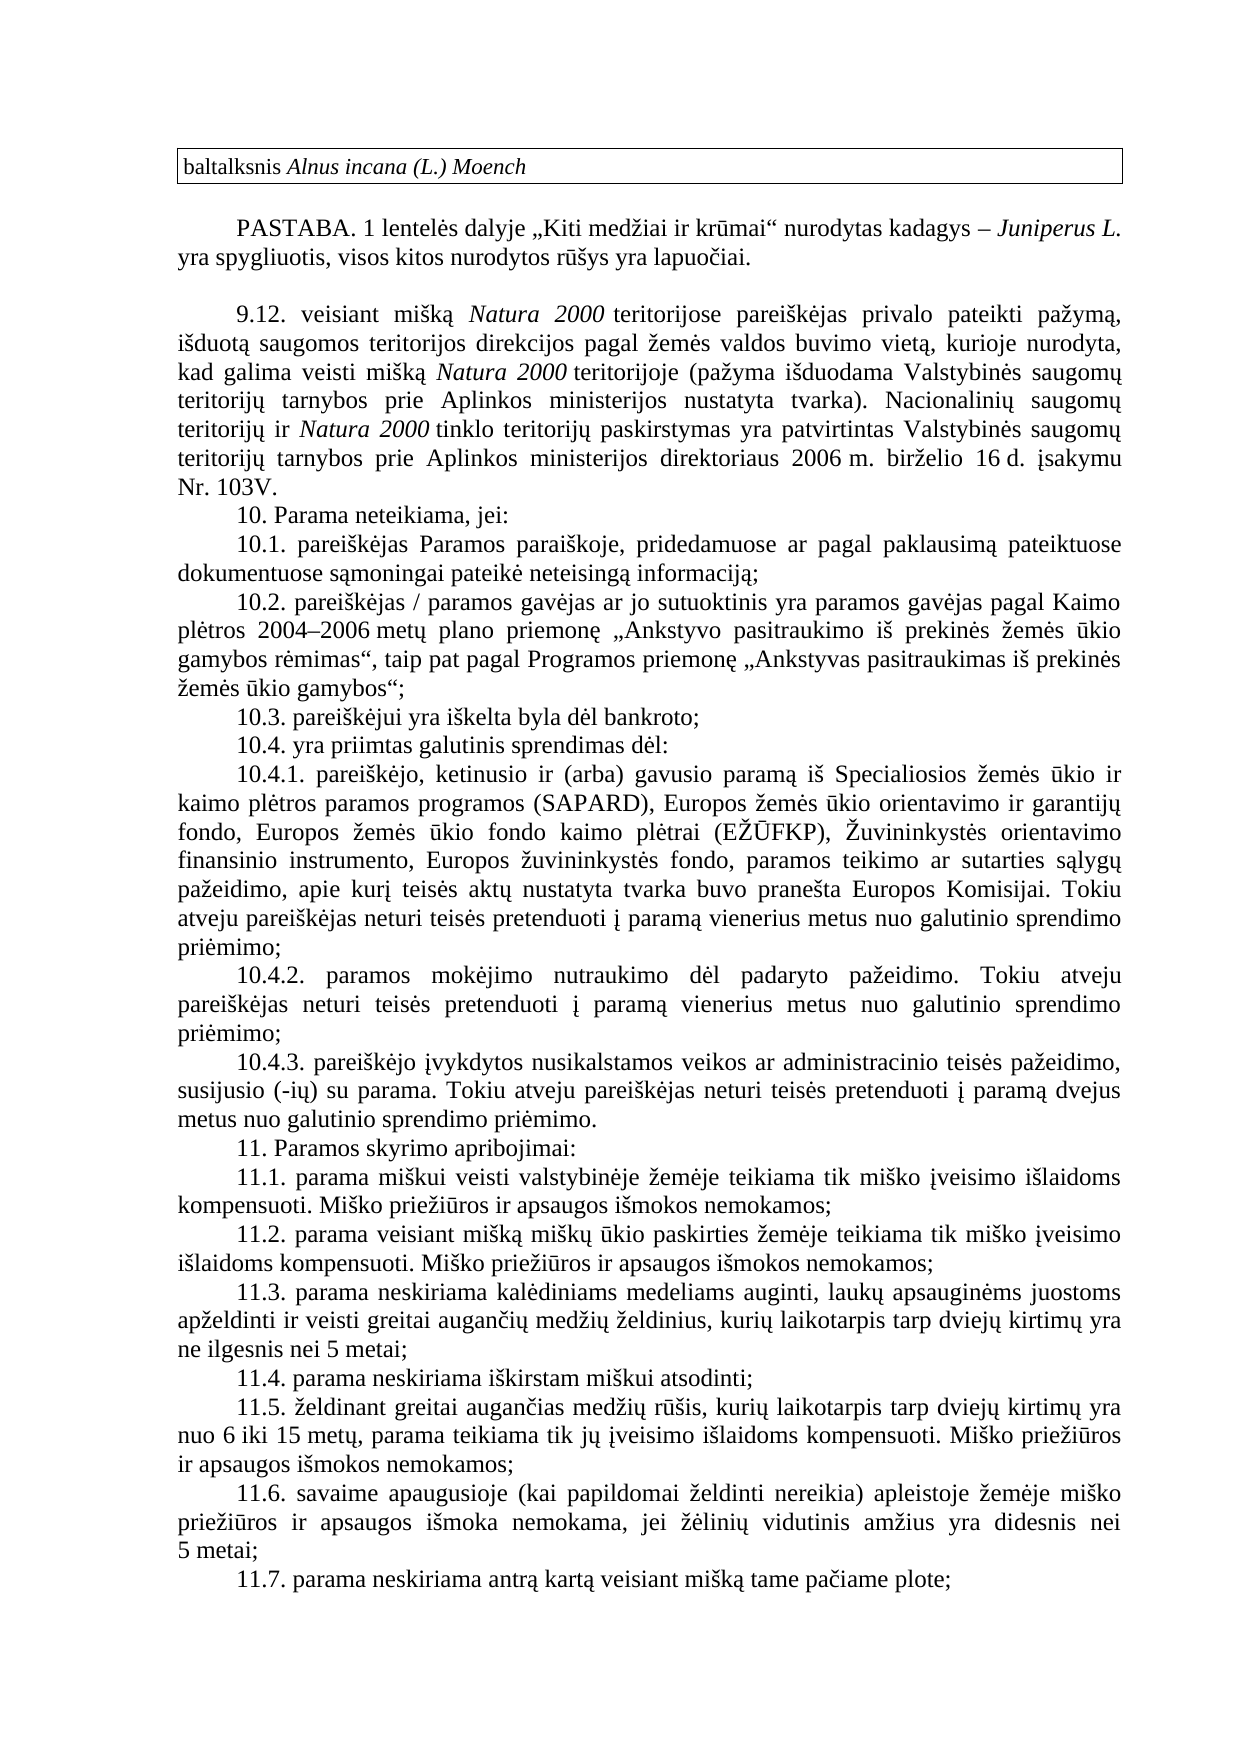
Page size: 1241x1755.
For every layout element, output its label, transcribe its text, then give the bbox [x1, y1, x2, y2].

text 10.4.3. pareiškėjo įvykdytos nusikalstamos veikos ar administracinio teisės pažeidimo, susijusio (-ių) su parama. Tokiu atveju pareiškėjas neturi teisės pretenduoti į paramą dvejus metus nuo galutinio sprendimo priėmimo. [177, 1047, 1122, 1133]
text 11.5. želdinant greitai augančias medžių rūšis, kurių laikotarpis tarp dviejų kirtimų yra nuo 6 iki 15 metų, parama teikiama tik jų įveisimo išlaidoms kompensuoti. Miško priežiūros ir apsaugos išmokos nemokamos; [177, 1392, 1122, 1478]
text PASTABA. 1 lentelės dalyje „Kiti medžiai ir krūmai“ nurodytas kadagys – Juniperus L. yra spygliuotis, visos kitos nurodytos rūšys yra lapuočiai. [177, 213, 1122, 271]
text 10. Parama neteikiama, jei: [177, 501, 1122, 529]
text 10.2. pareiškėjas / paramos gavėjas ar jo sutuoktinis yra paramos gavėjas pagal Kaimo plėtros 2004–2006 metų plano priemonę „Ankstyvo pasitraukimo iš prekinės žemės ūkio gamybos rėmimas“, taip pat pagal Programos priemonę „Ankstyvas pasitraukimas iš prekinės žemės ūkio gamybos“; [177, 587, 1122, 702]
text 10.1. pareiškėjas Paramos paraiškoje, pridedamuose ar pagal paklausimą pateiktuose dokumentuose sąmoningai pateikė neteisingą informaciją; [177, 529, 1122, 587]
text 10.4. yra priimtas galutinis sprendimas dėl: [177, 731, 1122, 759]
text 10.4.1. pareiškėjo, ketinusio ir (arba) gavusio paramą iš Specialiosios žemės ūkio ir kaimo plėtros paramos programos (SAPARD), Europos žemės ūkio orientavimo ir garantijų fondo, Europos žemės ūkio fondo kaimo plėtrai (EŽŪFKP), Žuvininkystės orientavimo finansinio instrumento, Europos žuvininkystės fondo, paramos teikimo ar sutarties sąlygų pažeidimo, apie kurį teisės aktų nustatyta tvarka buvo pranešta Europos Komisijai. Tokiu atveju pareiškėjas neturi teisės pretenduoti į paramą vienerius metus nuo galutinio sprendimo priėmimo; [177, 759, 1122, 961]
text 11.7. parama neskiriama antrą kartą veisiant mišką tame pačiame plote; [177, 1564, 1122, 1593]
text 11.1. parama miškui veisti valstybinėje žemėje teikiama tik miško įveisimo išlaidoms kompensuoti. Miško priežiūros ir apsaugos išmokos nemokamos; [177, 1162, 1122, 1219]
text 11.6. savaime apaugusioje (kai papildomai želdinti nereikia) apleistoje žemėje miško priežiūros ir apsaugos išmoka nemokama, jei žėlinių vidutinis amžius yra didesnis nei 5 metai; [177, 1478, 1122, 1564]
text 10.3. pareiškėjui yra iškelta byla dėl bankroto; [177, 702, 1122, 731]
text 11.2. parama veisiant mišką miškų ūkio paskirties žemėje teikiama tik miško įveisimo išlaidoms kompensuoti. Miško priežiūros ir apsaugos išmokos nemokamos; [177, 1219, 1122, 1277]
text 9.12. veisiant mišką Natura 2000 teritorijose pareiškėjas privalo pateikti pažymą, išduotą saugomos teritorijos direkcijos pagal žemės valdos buvimo vietą, kurioje nurodyta, kad galima veisti mišką Natura 2000 teritorijoje (pažyma išduodama Valstybinės saugomų teritorijų tarnybos prie Aplinkos ministerijos nustatyta tvarka). Nacionalinių saugomų teritorijų ir Natura 2000 tinklo teritorijų paskirstymas yra patvirtintas Valstybinės saugomų teritorijų tarnybos prie Aplinkos ministerijos direktoriaus 2006 m. birželio 16 d. įsakymu Nr. 103V. [177, 299, 1122, 501]
text 10.4.2. paramos mokėjimo nutraukimo dėl padaryto pažeidimo. Tokiu atveju pareiškėjas neturi teisės pretenduoti į paramą vienerius metus nuo galutinio sprendimo priėmimo; [177, 961, 1122, 1047]
table_cell baltalksnis Alnus incana (L.) Moench [178, 149, 1122, 183]
text 11.3. parama neskiriama kalėdiniams medeliams auginti, laukų apsauginėms juostoms apželdinti ir veisti greitai augančių medžių želdinius, kurių laikotarpis tarp dviejų kirtimų yra ne ilgesnis nei 5 metai; [177, 1277, 1122, 1363]
text 11. Paramos skyrimo apribojimai: [177, 1133, 1122, 1162]
text 11.4. parama neskiriama iškirstam miškui atsodinti; [177, 1363, 1122, 1392]
